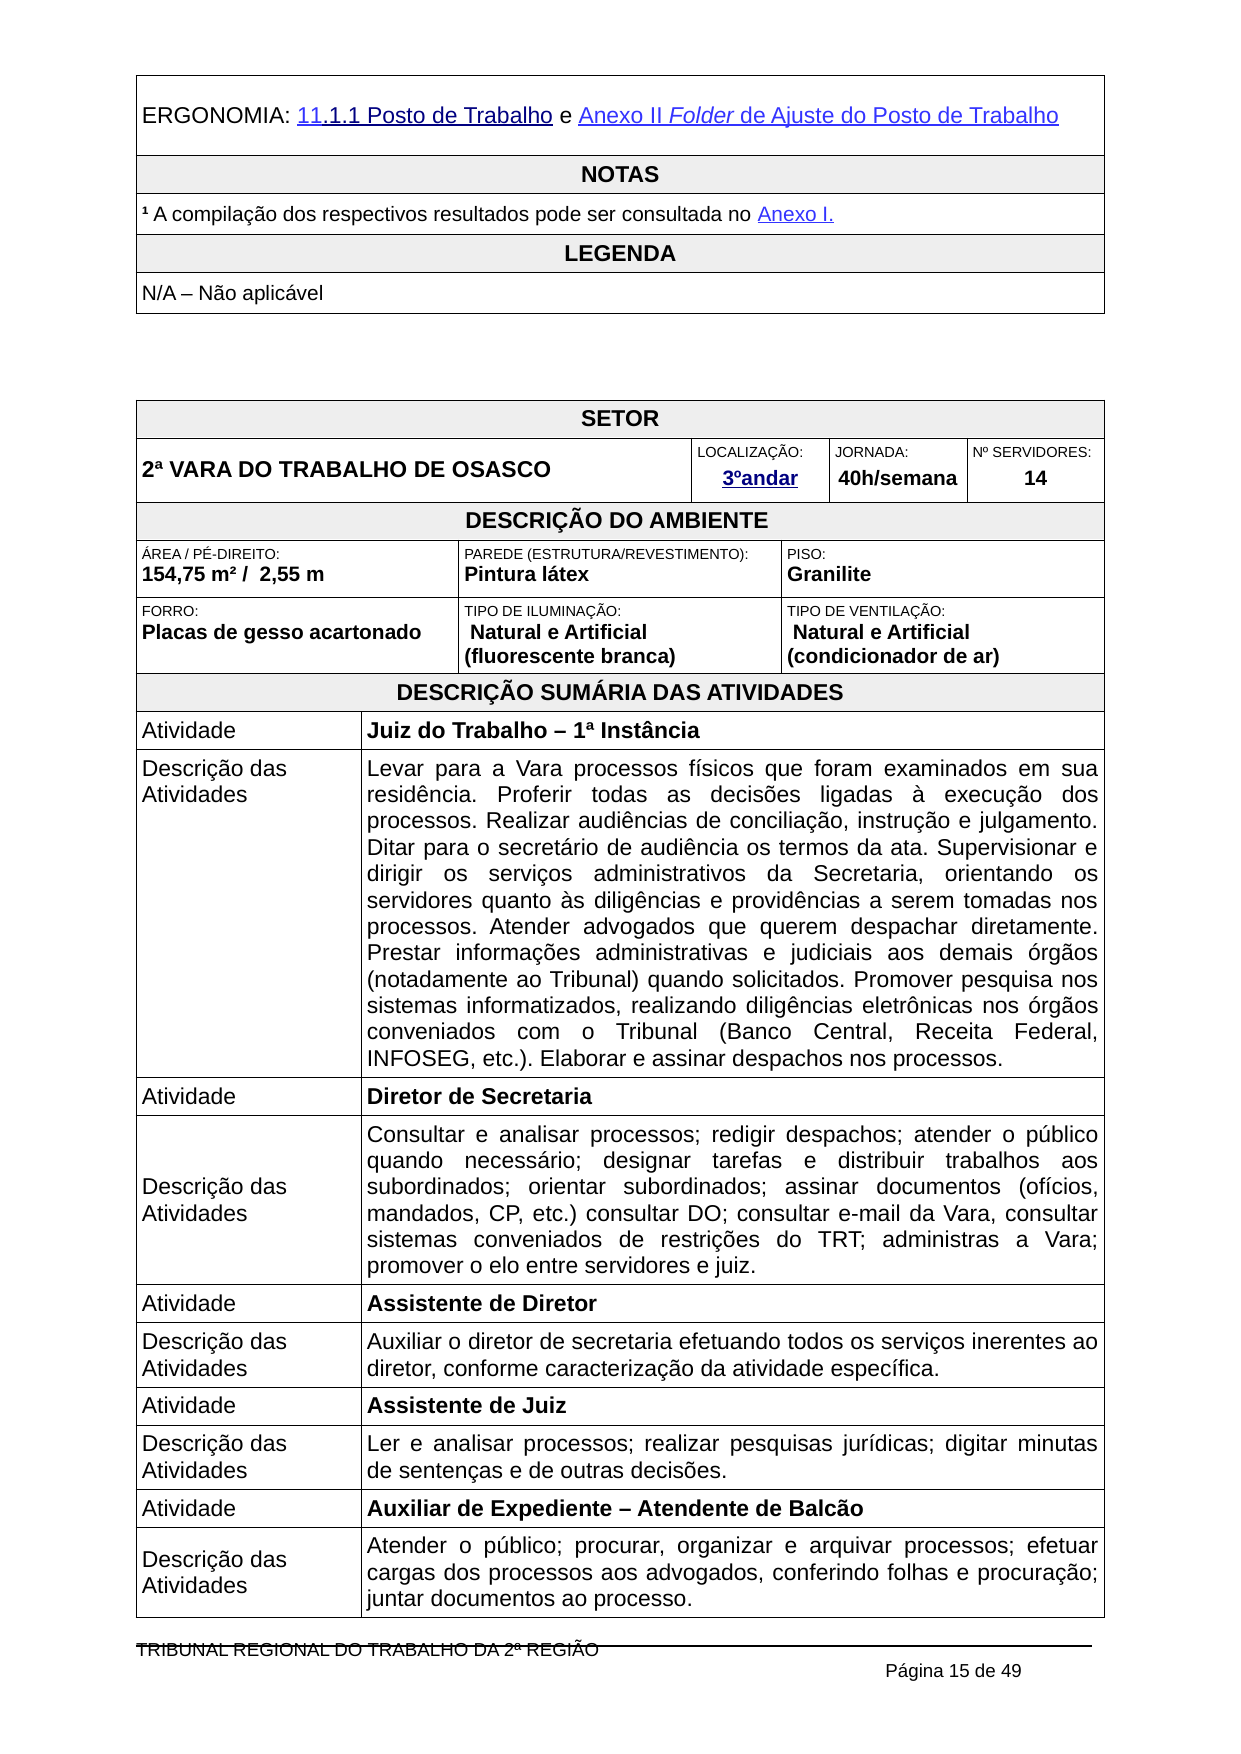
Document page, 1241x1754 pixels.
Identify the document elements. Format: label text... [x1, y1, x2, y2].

table_cell Descrição das Atividades [137, 1323, 361, 1387]
table_cell JORNADA: 40h/semana [830, 439, 967, 502]
table_cell Atividade [137, 712, 361, 749]
table_cell Nº SERVIDORES: 14 [968, 439, 1104, 502]
table_cell Atender o público; procurar, organizar e arquivar processos; efetuar cargas dos processos aos advogados, conferindo folhas e procuração; juntar documentos ao processo. [362, 1528, 1104, 1617]
table_cell Auxiliar o diretor de secretaria efetuando todos os serviços inerentes ao diretor, conforme caracterização da atividade específica. [362, 1323, 1104, 1387]
table_cell FORRO: Placas de gesso acartonado [137, 598, 458, 673]
table_cell DESCRIÇÃO SUMÁRIA DAS ATIVIDADES [137, 674, 1104, 711]
table_cell PAREDE (ESTRUTURA/REVESTIMENTO): Pintura látex [459, 541, 781, 597]
table_cell Assistente de Juiz [362, 1388, 1104, 1424]
table_cell Diretor de Secretaria [362, 1078, 1104, 1115]
table_cell Descrição das Atividades [137, 1426, 361, 1489]
table_cell ÁREA / PÉ-DIREITO: 154,75 m² / 2,55 m [137, 541, 458, 597]
table_cell Auxiliar de Expediente – Atendente de Balcão [362, 1490, 1104, 1527]
table_cell Descrição das Atividades [137, 1528, 361, 1617]
table_cell Levar para a Vara processos físicos que foram examinados em sua residência. Proferir todas as decisões ligadas à execução dos processos. Realizar audiências de conciliação, instrução e julgamento. Ditar para o secretário de audiência os termos da ata. Supervisionar e dirigir os serviços administrativos da Secretaria, orientando os servidores quanto às diligências e providências a serem tomadas nos processos. Atender advogados que querem despachar diretamente. Prestar informações administrativas e judiciais aos demais órgãos (notadamente ao Tribunal) quando solicitados. Promover pesquisa nos sistemas informatizados, realizando diligências eletrônicas nos órgãos conveniados com o Tribunal (Banco Central, Receita Federal, INFOSEG, etc.). Elaborar e assinar despachos nos processos. [362, 750, 1104, 1077]
table_header SETOR [137, 401, 1104, 437]
table_cell NOTAS [137, 156, 1104, 193]
table_cell LEGENDA [137, 235, 1104, 272]
table_cell DESCRIÇÃO DO AMBIENTE [137, 503, 1104, 539]
table_cell 2ª VARA DO TRABALHO DE OSASCO [137, 439, 691, 502]
table_cell Atividade [137, 1490, 361, 1527]
table_cell Atividade [137, 1285, 361, 1322]
table_cell ¹ A compilação dos respectivos resultados pode ser consultada no Anexo I. [137, 194, 1104, 234]
table_cell Atividade [137, 1078, 361, 1115]
table_cell ERGONOMIA: 11.1.1 Posto de Trabalho e Anexo II Folder de Ajuste do Posto de Trabalho [137, 76, 1104, 155]
table_cell Juiz do Trabalho – 1ª Instância [362, 712, 1104, 749]
table_cell Descrição das Atividades [137, 750, 361, 1077]
table_cell N/A – Não aplicável [137, 273, 1104, 313]
table_cell Descrição das Atividades [137, 1116, 361, 1284]
table_cell Assistente de Diretor [362, 1285, 1104, 1322]
table_cell Consultar e analisar processos; redigir despachos; atender o público quando necessário; designar tarefas e distribuir trabalhos aos subordinados; orientar subordinados; assinar documentos (ofícios, mandados, CP, etc.) consultar DO; consultar e-mail da Vara, consultar sistemas conveniados de restrições do TRT; administras a Vara; promover o elo entre servidores e juiz. [362, 1116, 1104, 1284]
table_cell Atividade [137, 1388, 361, 1424]
table_cell Ler e analisar processos; realizar pesquisas jurídicas; digitar minutas de sentenças e de outras decisões. [362, 1426, 1104, 1489]
table_cell TIPO DE VENTILAÇÃO: Natural e Artificial (condicionador de ar) [782, 598, 1104, 673]
table_cell PISO: Granilite [782, 541, 1104, 597]
table_cell TIPO DE ILUMINAÇÃO: Natural e Artificial (fluorescente branca) [459, 598, 781, 673]
table_cell LOCALIZAÇÃO: 3ºandar [692, 439, 829, 502]
